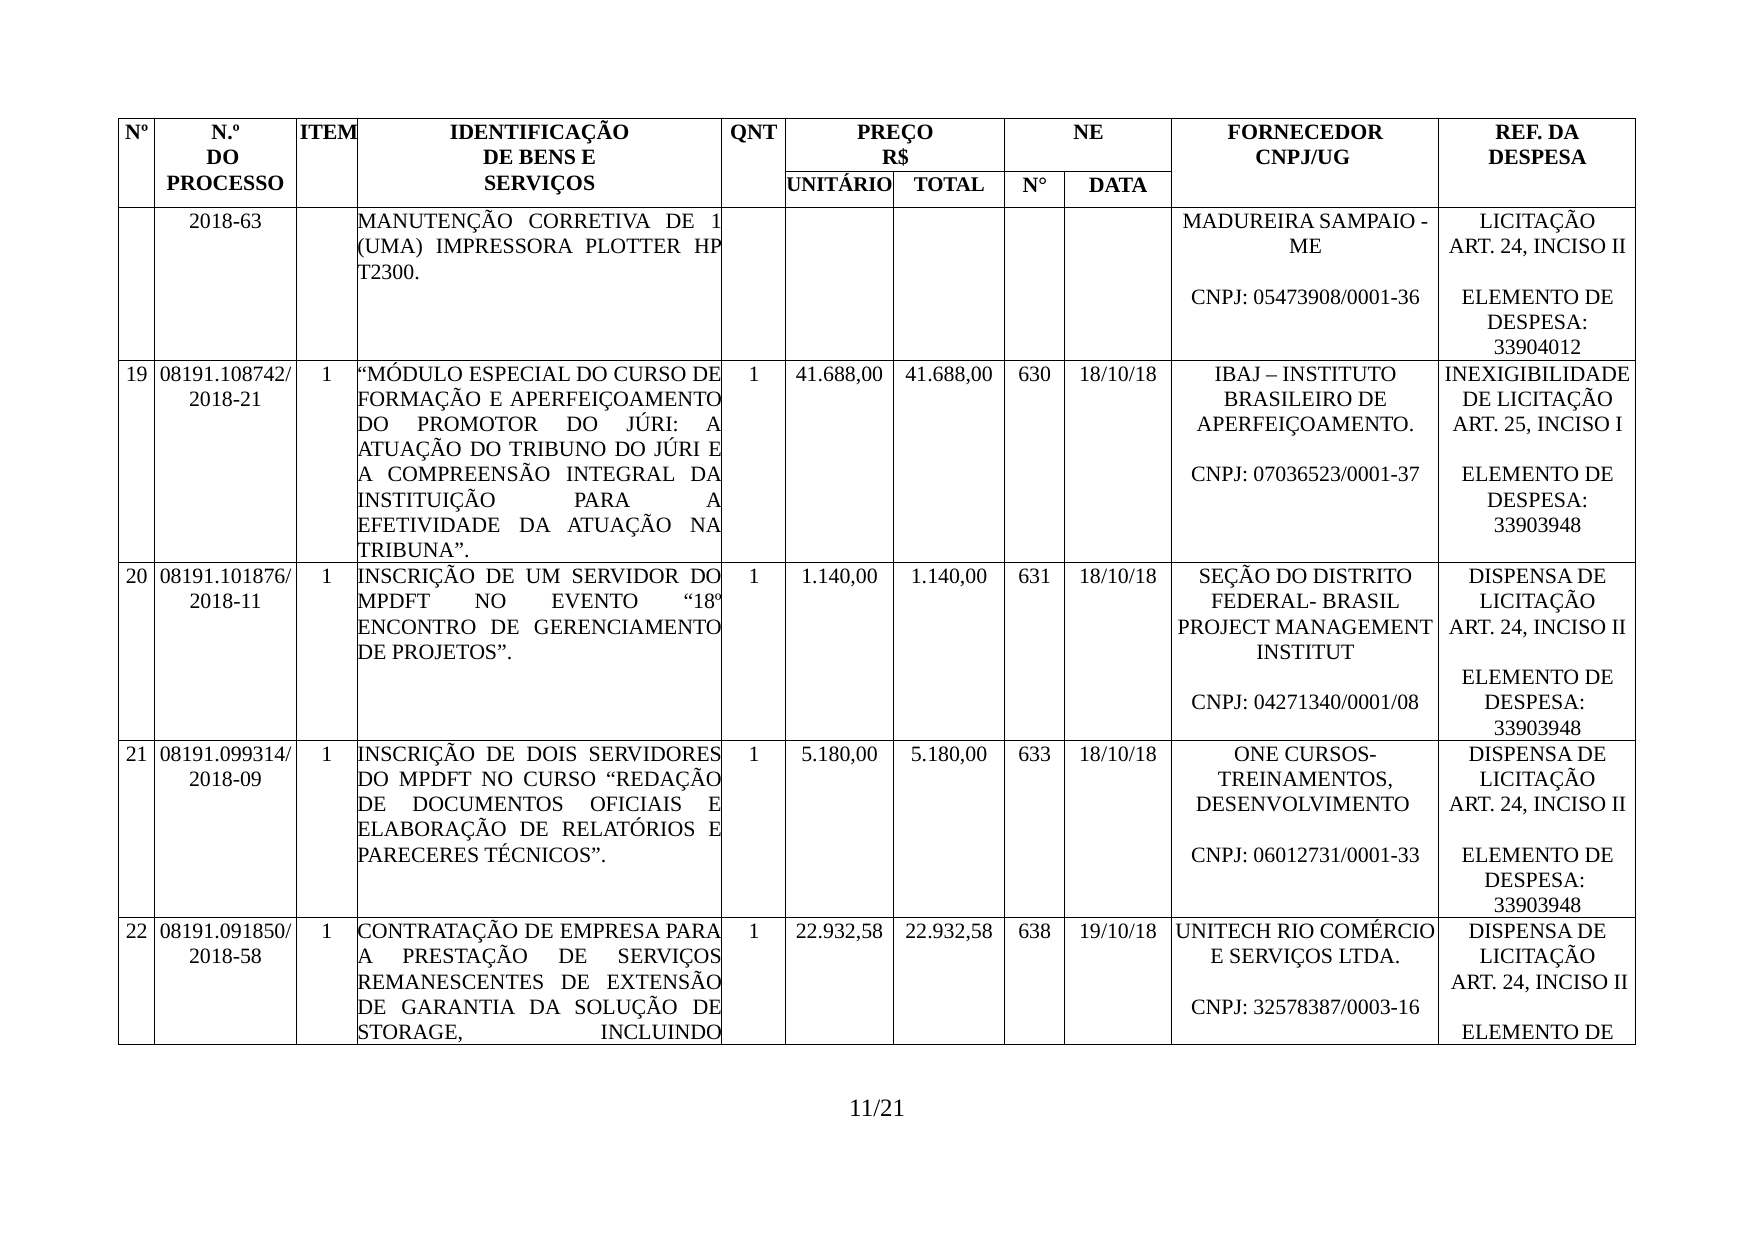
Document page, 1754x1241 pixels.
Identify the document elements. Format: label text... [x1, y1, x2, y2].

table_cell 5.180,00 [894, 741, 1004, 917]
table_cell 633 [1005, 741, 1064, 917]
table_cell [297, 208, 357, 359]
table_cell 19 [119, 361, 154, 562]
table_cell 08191.108742/ 2018-21 [155, 361, 296, 562]
table_cell UNITECH RIO COMÉRCIO E SERVIÇOS LTDA. CNPJ: 32578387/0003-16 [1172, 918, 1438, 1044]
table_cell 1 [722, 563, 785, 740]
table_cell 630 [1005, 361, 1064, 562]
table_cell 1 [297, 563, 357, 740]
table_header QNT [722, 119, 785, 207]
table_header REF. DA DESPESA [1439, 119, 1635, 207]
table_cell 1 [297, 361, 357, 562]
table_cell 631 [1005, 563, 1064, 740]
table_cell 08191.099314/ 2018-09 [155, 741, 296, 917]
table_cell 5.180,00 [786, 741, 893, 917]
table_cell 1 [297, 741, 357, 917]
table_cell DATA [1065, 172, 1171, 207]
table_cell 08191.091850/ 2018-58 [155, 918, 296, 1044]
table_cell 22 [119, 918, 154, 1044]
table_cell 2018-63 [155, 208, 296, 359]
table_cell 18/10/18 [1065, 563, 1171, 740]
table_cell [1065, 208, 1171, 359]
table_cell MANUTENÇÃO CORRETIVA DE 1 (UMA) IMPRESSORA PLOTTER HP T2300. [358, 208, 721, 359]
table_cell INSCRIÇÃO DE UM SERVIDOR DO MPDFT NO EVENTO “18º ENCONTRO DE GERENCIAMENTO DE PROJETOS”. [358, 563, 721, 740]
table_cell 41.688,00 [894, 361, 1004, 562]
table_cell 1.140,00 [786, 563, 893, 740]
table_cell [119, 208, 154, 359]
table_cell 1 [297, 918, 357, 1044]
table_cell [894, 208, 1004, 359]
table_cell MADUREIRA SAMPAIO - ME CNPJ: 05473908/0001-36 [1172, 208, 1438, 359]
table_cell 19/10/18 [1065, 918, 1171, 1044]
table_cell ONE CURSOS- TREINAMENTOS, DESENVOLVIMENTO CNPJ: 06012731/0001-33 [1172, 741, 1438, 917]
table_cell IBAJ – INSTITUTO BRASILEIRO DE APERFEIÇOAMENTO. CNPJ: 07036523/0001-37 [1172, 361, 1438, 562]
table_cell DISPENSA DE LICITAÇÃO ART. 24, INCISO II ELEMENTO DE DESPESA: 33903948 [1439, 741, 1635, 917]
table_cell 41.688,00 [786, 361, 893, 562]
table_cell CONTRATAÇÃO DE EMPRESA PARA A PRESTAÇÃO DE SERVIÇOS REMANESCENTES DE EXTENSÃO DE GARANTIA DA SOLUÇÃO DE STORAGE, INCLUINDO [358, 918, 721, 1044]
table_cell 21 [119, 741, 154, 917]
table_header Nº [119, 119, 154, 207]
table_cell INEXIGIBILIDADE DE LICITAÇÃO ART. 25, INCISO I ELEMENTO DE DESPESA: 33903948 [1439, 361, 1635, 562]
table_cell 20 [119, 563, 154, 740]
table_header N.º DO PROCESSO [155, 119, 296, 207]
table_cell 1 [722, 918, 785, 1044]
table_cell 18/10/18 [1065, 741, 1171, 917]
table_cell [786, 208, 893, 359]
table_header PREÇO R$ [786, 119, 1004, 171]
table_cell N° [1005, 172, 1064, 207]
table_cell INSCRIÇÃO DE DOIS SERVIDORES DO MPDFT NO CURSO “REDAÇÃO DE DOCUMENTOS OFICIAIS E ELABORAÇÃO DE RELATÓRIOS E PARECERES TÉCNICOS”. [358, 741, 721, 917]
table_cell [722, 208, 785, 359]
table_cell LICITAÇÃO ART. 24, INCISO II ELEMENTO DE DESPESA: 33904012 [1439, 208, 1635, 359]
table_cell DISPENSA DE LICITAÇÃO ART. 24, INCISO II ELEMENTO DE [1439, 918, 1635, 1044]
table_cell “MÓDULO ESPECIAL DO CURSO DE FORMAÇÃO E APERFEIÇOAMENTO DO PROMOTOR DO JÚRI: A ATUAÇÃO DO TRIBUNO DO JÚRI E A COMPREENSÃO INTEGRAL DA INSTITUIÇÃO PARA A EFETIVIDADE DA ATUAÇÃO NA TRIBUNA”. [358, 361, 721, 562]
table_header ITEM [297, 119, 357, 207]
table_cell UNITÁRIO [786, 172, 893, 207]
table_cell 22.932,58 [786, 918, 893, 1044]
table_header NE [1005, 119, 1171, 171]
table_cell 22.932,58 [894, 918, 1004, 1044]
table_cell DISPENSA DE LICITAÇÃO ART. 24, INCISO II ELEMENTO DE DESPESA: 33903948 [1439, 563, 1635, 740]
table_cell TOTAL [894, 172, 1004, 207]
table_cell SEÇÃO DO DISTRITO FEDERAL- BRASIL PROJECT MANAGEMENT INSTITUT CNPJ: 04271340/0001/08 [1172, 563, 1438, 740]
table_cell 18/10/18 [1065, 361, 1171, 562]
table_header IDENTIFICAÇÃO DE BENS E SERVIÇOS [358, 119, 721, 207]
table_cell 1.140,00 [894, 563, 1004, 740]
table_cell 1 [722, 361, 785, 562]
table_cell 08191.101876/ 2018-11 [155, 563, 296, 740]
table_cell 1 [722, 741, 785, 917]
table_header FORNECEDOR CNPJ/UG [1172, 119, 1438, 207]
table_cell 638 [1005, 918, 1064, 1044]
table_cell [1005, 208, 1064, 359]
